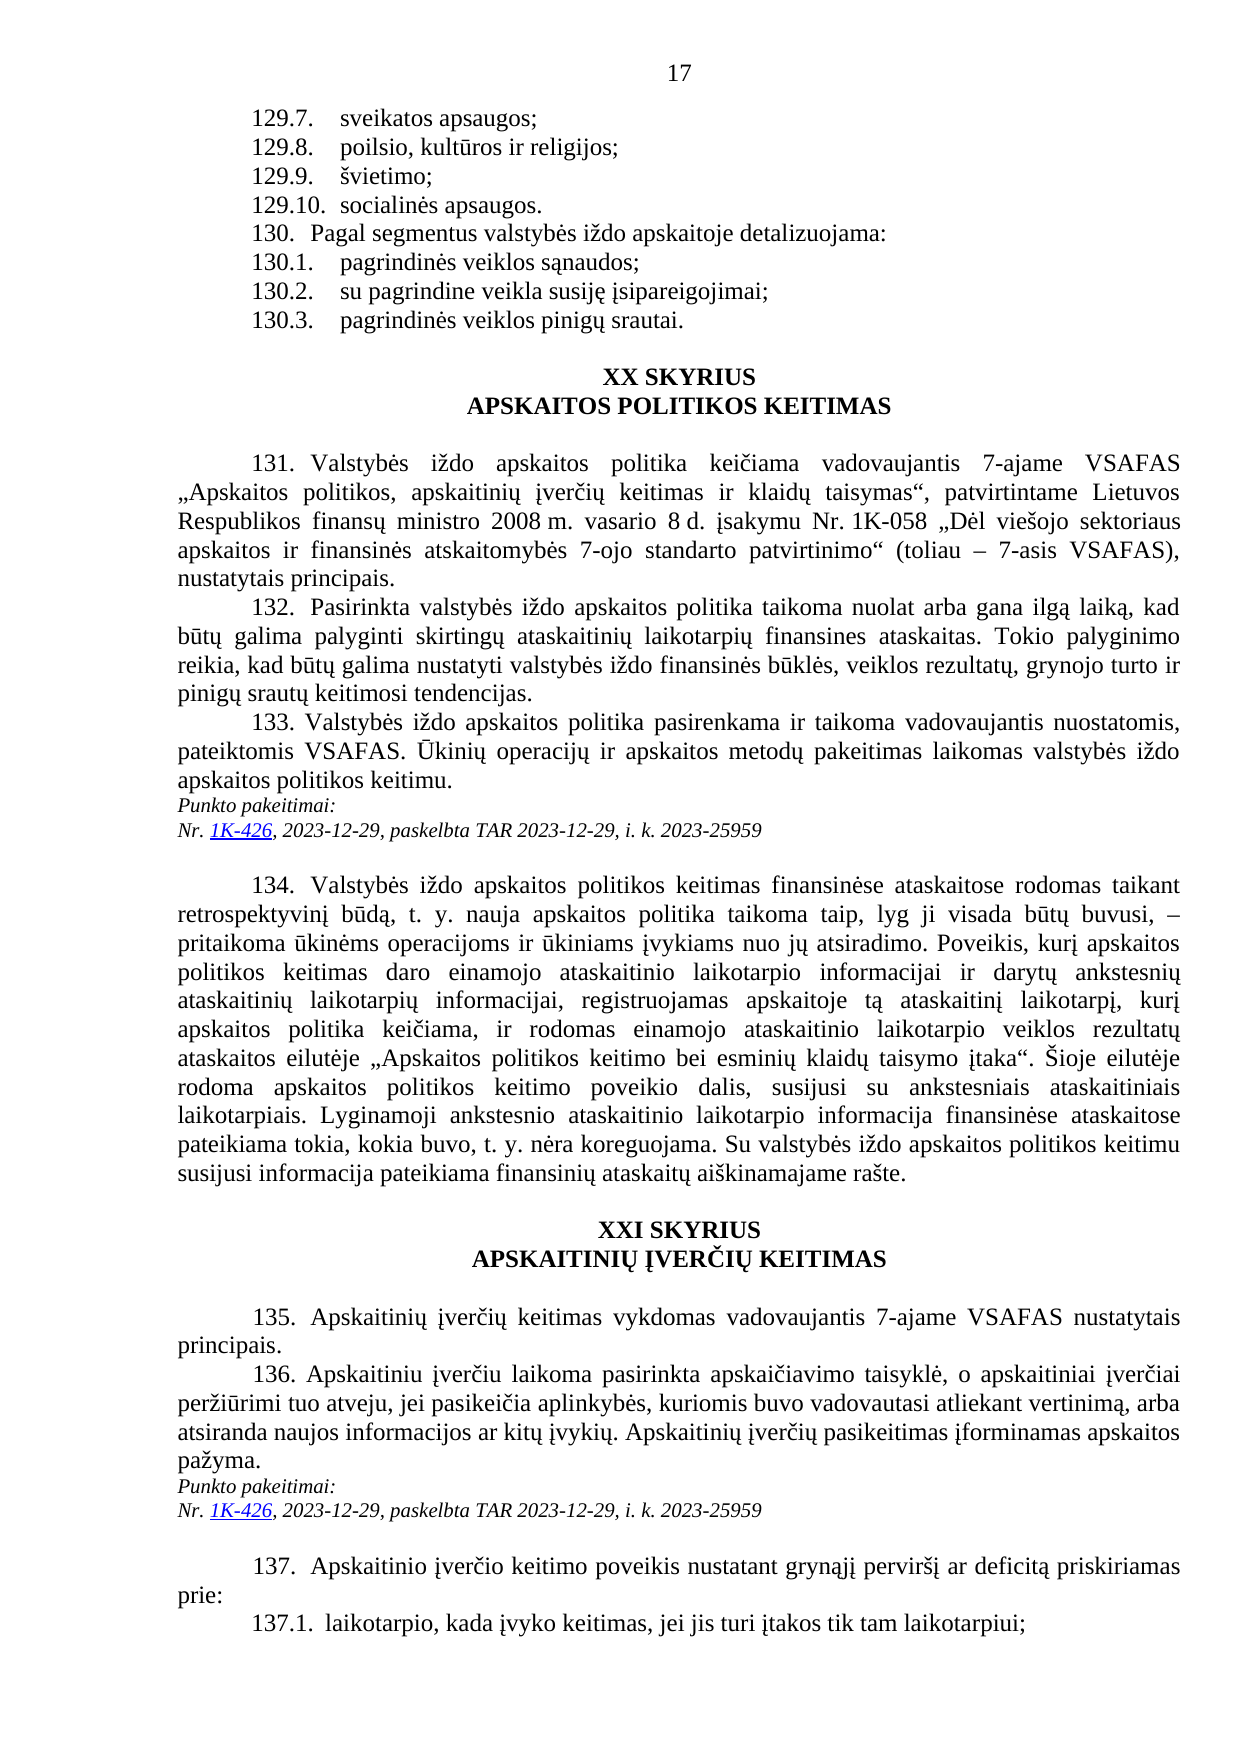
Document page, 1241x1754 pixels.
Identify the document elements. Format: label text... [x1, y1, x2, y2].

text 129.7. sveikatos apsaugos; [177, 103, 1181, 132]
text Nr. 1K-426, 2023-12-29, paskelbta TAR 2023-12-29, i. k. 2023-25959 [177, 1498, 1181, 1522]
text 129.10. socialinės apsaugos. [177, 190, 1181, 218]
text 130.1. pagrindinės veiklos sąnaudos; [177, 247, 1181, 276]
text 130. Pagal segmentus valstybės iždo apskaitoje detalizuojama: [177, 218, 1181, 247]
text 136. Apskaitiniu įverčiu laikoma pasirinkta apskaičiavimo taisyklė, o apskaitiniai įverčiai peržiūrimi tuo atveju, jei pasikeičia aplinkybės, kuriomis buvo vadovautasi atliekant vertinimą, arba atsiranda naujos informacijos ar kitų įvykių. Apskaitinių įverčių pasikeitimas įforminamas apskaitos pažyma. [177, 1359, 1181, 1474]
text 129.8. poilsio, kultūros ir religijos; [177, 132, 1181, 161]
text XXI SKYRIUS [177, 1215, 1181, 1244]
text 137.1. laikotarpio, kada įvyko keitimas, jei jis turi įtakos tik tam laikotarpiui; [177, 1608, 1181, 1637]
text 132. Pasirinkta valstybės iždo apskaitos politika taikoma nuolat arba gana ilgą laiką, kad būtų galima palyginti skirtingų ataskaitinių laikotarpių finansines ataskaitas. Tokio palyginimo reikia, kad būtų galima nustatyti valstybės iždo finansinės būklės, veiklos rezultatų, grynojo turto ir pinigų srautų keitimosi tendencijas. [177, 592, 1181, 707]
text Punkto pakeitimai: [177, 793, 1181, 817]
text 131. Valstybės iždo apskaitos politika keičiama vadovaujantis 7-ajame VSAFAS „Apskaitos politikos, apskaitinių įverčių keitimas ir klaidų taisymas“, patvirtintame Lietuvos Respublikos finansų ministro 2008 m. vasario 8 d. įsakymu Nr. 1K-058 „Dėl viešojo sektoriaus apskaitos ir finansinės atskaitomybės 7-ojo standarto patvirtinimo“ (toliau – 7-asis VSAFAS), nustatytais principais. [177, 448, 1181, 592]
text 130.2. su pagrindine veikla susiję įsipareigojimai; [177, 276, 1181, 305]
text 134. Valstybės iždo apskaitos politikos keitimas finansinėse ataskaitose rodomas taikant retrospektyvinį būdą, t. y. nauja apskaitos politika taikoma taip, lyg ji visada būtų buvusi, – pritaikoma ūkinėms operacijoms ir ūkiniams įvykiams nuo jų atsiradimo. Poveikis, kurį apskaitos politikos keitimas daro einamojo ataskaitinio laikotarpio informacijai ir darytų ankstesnių ataskaitinių laikotarpių informacijai, registruojamas apskaitoje tą ataskaitinį laikotarpį, kurį apskaitos politika keičiama, ir rodomas einamojo ataskaitinio laikotarpio veiklos rezultatų ataskaitos eilutėje „Apskaitos politikos keitimo bei esminių klaidų taisymo įtaka“. Šioje eilutėje rodoma apskaitos politikos keitimo poveikio dalis, susijusi su ankstesniais ataskaitiniais laikotarpiais. Lyginamoji ankstesnio ataskaitinio laikotarpio informacija finansinėse ataskaitose pateikiama tokia, kokia buvo, t. y. nėra koreguojama. Su valstybės iždo apskaitos politikos keitimu susijusi informacija pateikiama finansinių ataskaitų aiškinamajame rašte. [177, 870, 1181, 1187]
text 129.9. švietimo; [177, 161, 1181, 190]
text Punkto pakeitimai: [177, 1474, 1181, 1498]
text 130.3. pagrindinės veiklos pinigų srautai. [177, 305, 1181, 333]
text APSKAITINIŲ ĮVERČIŲ KEITIMAS [177, 1244, 1181, 1273]
text 133. Valstybės iždo apskaitos politika pasirenkama ir taikoma vadovaujantis nuostatomis, pateiktomis VSAFAS. Ūkinių operacijų ir apskaitos metodų pakeitimas laikomas valstybės iždo apskaitos politikos keitimu. [177, 707, 1181, 793]
text 137. Apskaitinio įverčio keitimo poveikis nustatant grynąjį perviršį ar deficitą priskiriamas prie: [177, 1551, 1181, 1608]
text APSKAITOS POLITIKOS KEITIMAS [177, 391, 1181, 420]
text 135. Apskaitinių įverčių keitimas vykdomas vadovaujantis 7-ajame VSAFAS nustatytais principais. [177, 1302, 1181, 1359]
text Nr. 1K-426, 2023-12-29, paskelbta TAR 2023-12-29, i. k. 2023-25959 [177, 817, 1181, 842]
text XX SKYRIUS [177, 362, 1181, 391]
